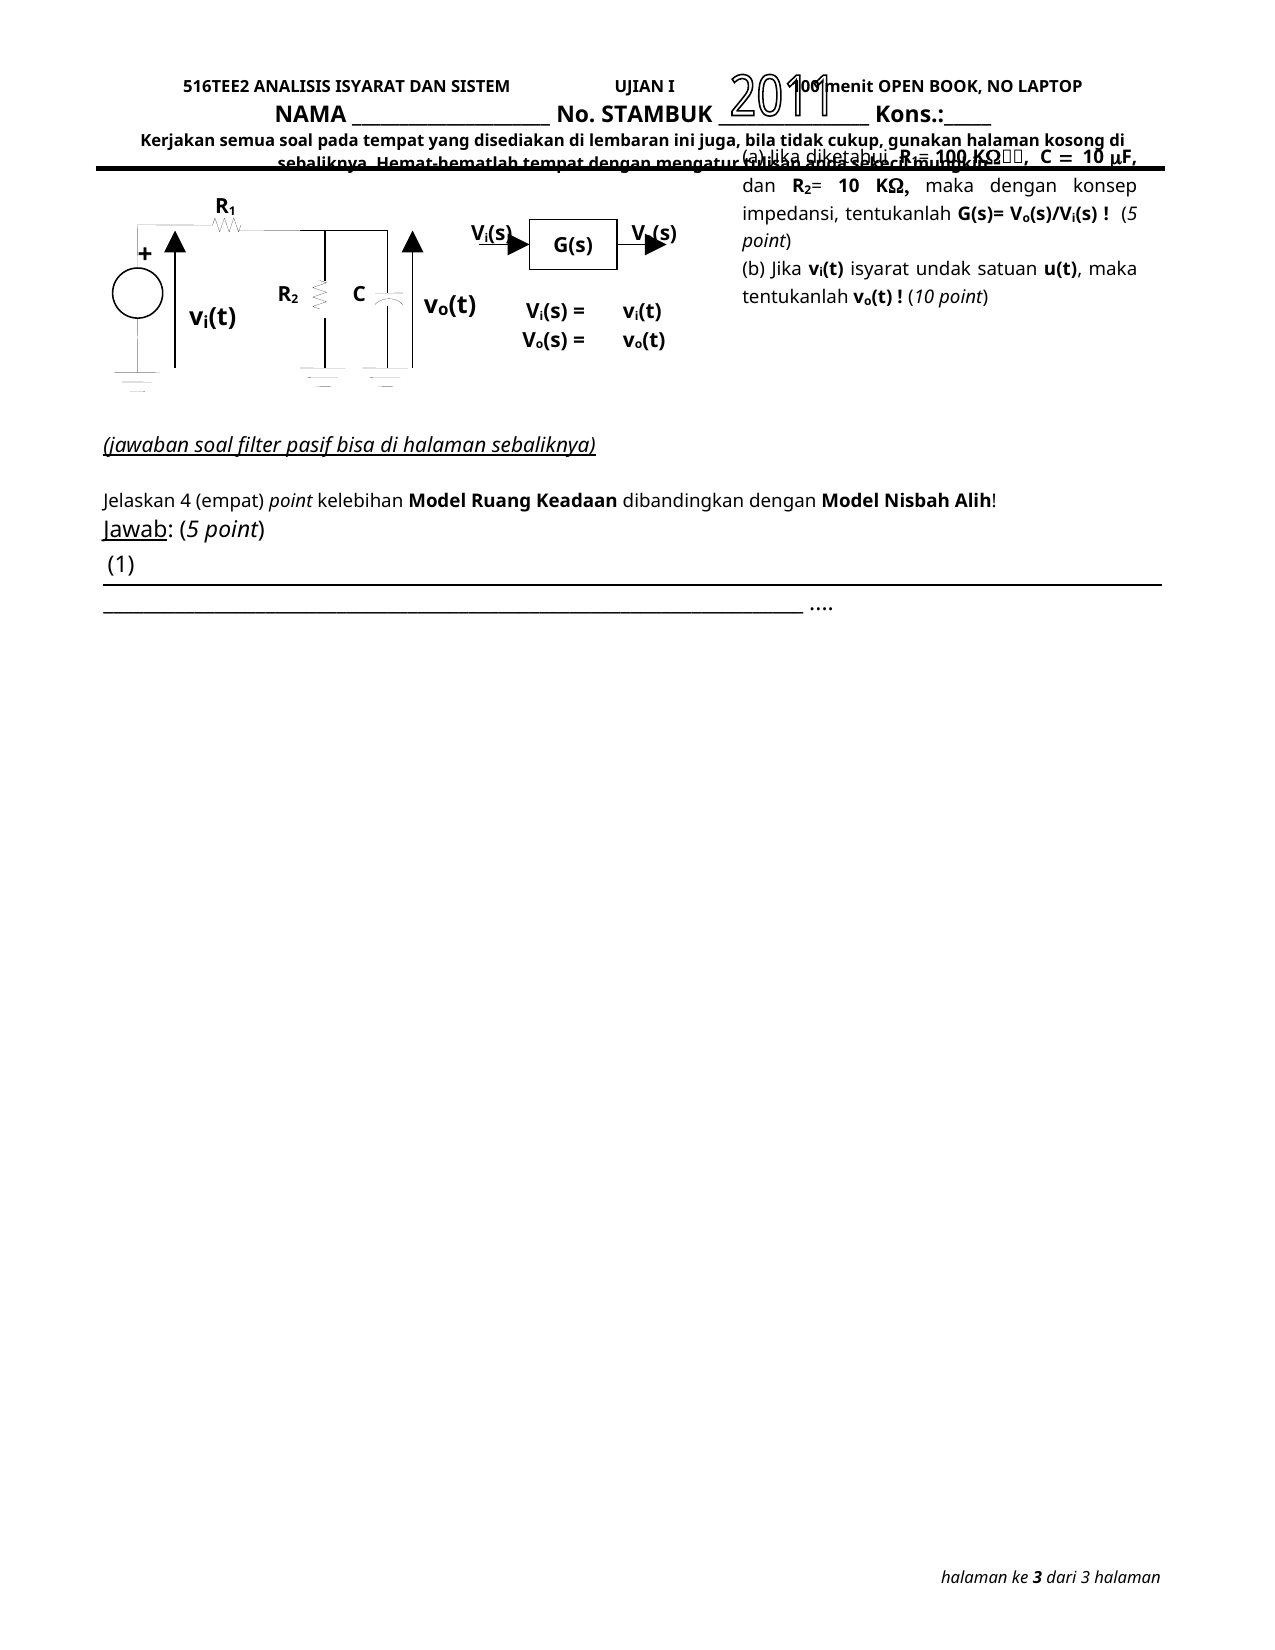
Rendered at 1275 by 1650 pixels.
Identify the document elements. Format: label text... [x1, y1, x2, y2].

text Jawab: (5 point) [103, 513, 1162, 544]
text (jawaban soal filter pasif bisa di halaman sebaliknya) [103, 430, 1162, 459]
text (1) [103, 544, 1162, 584]
text _____________________________________________________________________ .... [103, 586, 1162, 617]
text Jelaskan 4 (empat) point kelebihan Model Ruang Keadaan dibandingkan dengan Model Nisbah Alih! [103, 487, 1162, 513]
